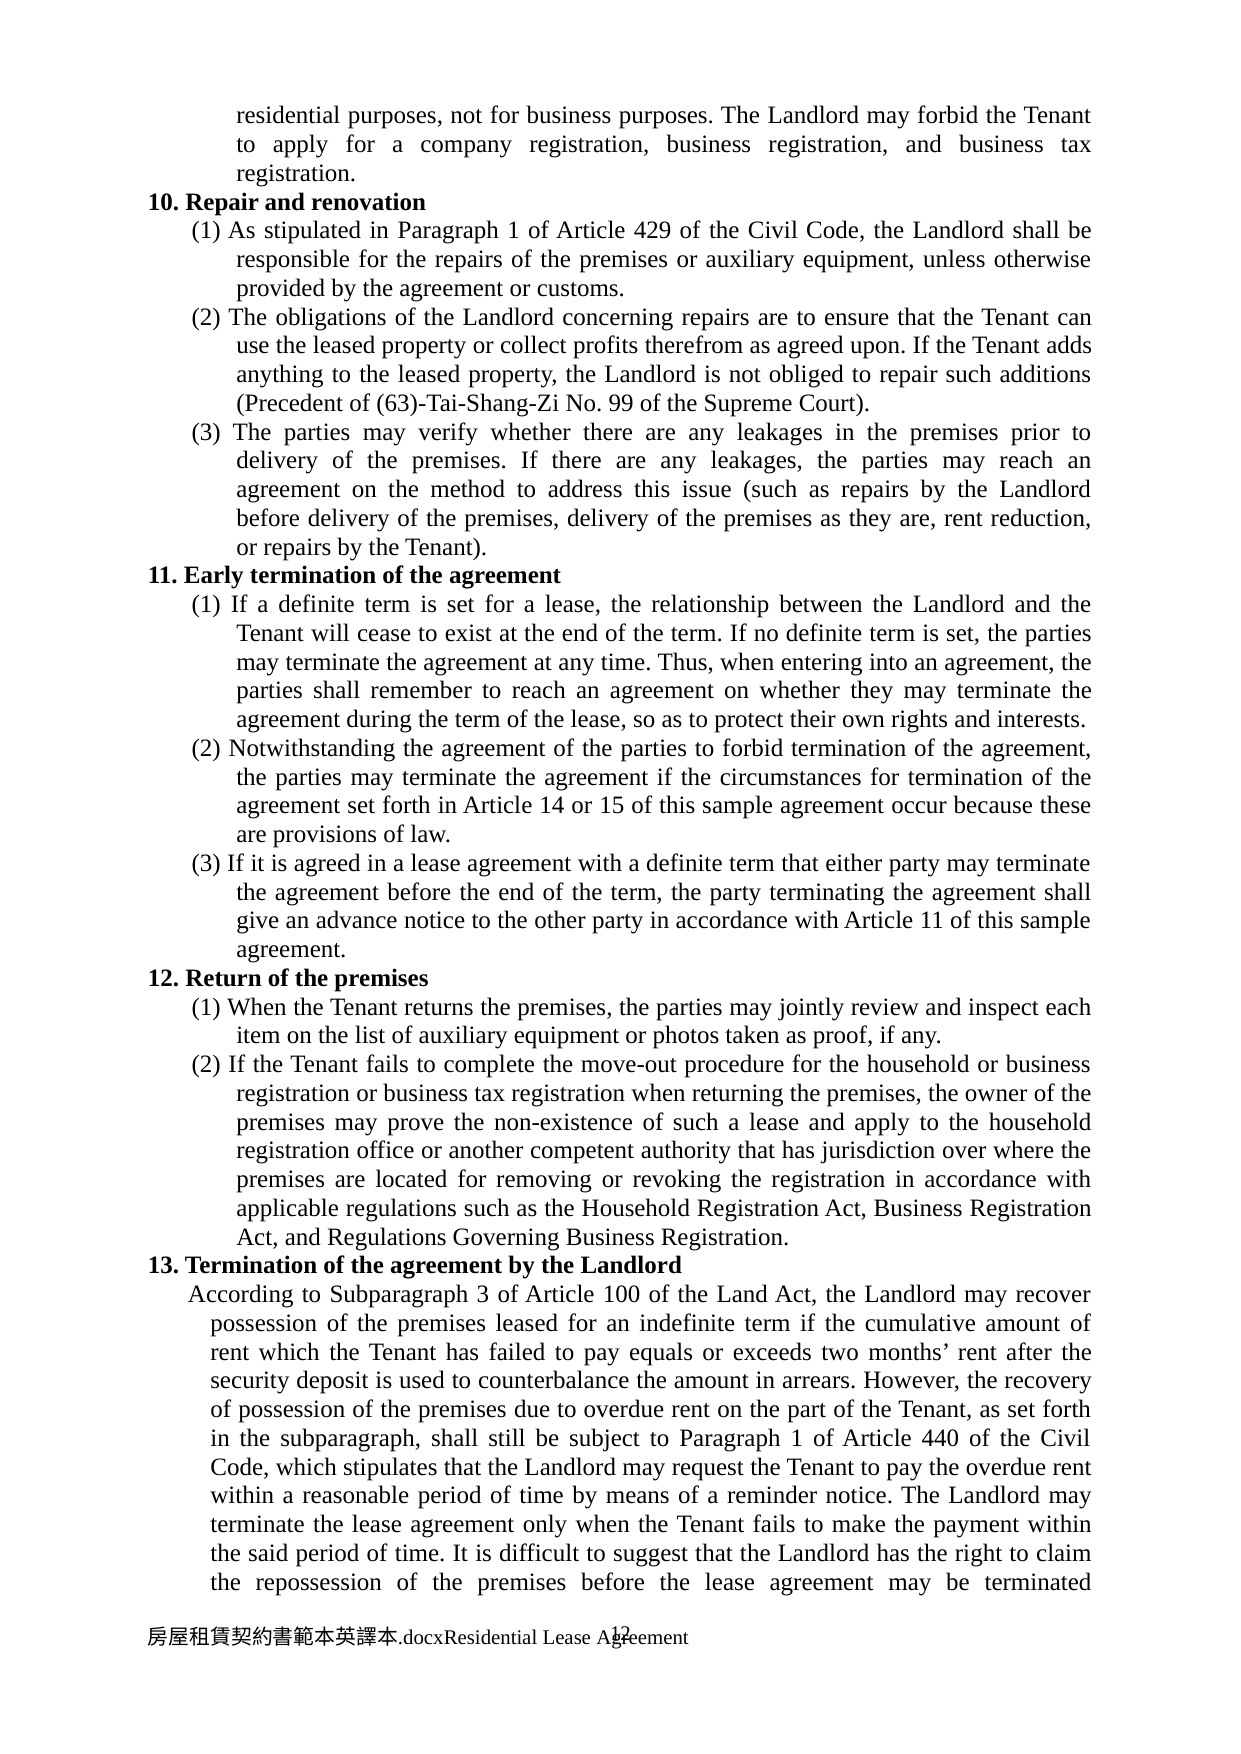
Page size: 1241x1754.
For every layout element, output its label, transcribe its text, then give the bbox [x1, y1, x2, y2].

text (2) If the Tenant fails to complete the move-out procedure for the household or business registration or business tax registration when returning the premises, the owner of the premises may prove the non-existence of such a lease and apply to the household registration office or another competent authority that has jurisdiction over where the premises are located for removing or revoking the registration in accordance with applicable regulations such as the Household Registration Act, Business Registration Act, and Regulations Governing Business Registration. [191, 1049, 1092, 1250]
text 10. Repair and renovation [148, 187, 1092, 215]
text residential purposes, not for business purposes. The Landlord may forbid the Tenant to apply for a company registration, business registration, and business tax registration. [191, 100, 1092, 187]
text (3) If it is agreed in a lease agreement with a definite term that either party may terminate the agreement before the end of the term, the party terminating the agreement shall give an advance notice to the other party in accordance with Article 11 of this sample agreement. [191, 848, 1092, 963]
text 12. Return of the premises [148, 963, 1092, 992]
text (1) If a definite term is set for a lease, the relationship between the Landlord and the Tenant will cease to exist at the end of the term. If no definite term is set, the parties may terminate the agreement at any time. Thus, when entering into an agreement, the parties shall remember to reach an agreement on whether they may terminate the agreement during the term of the lease, so as to protect their own rights and interests. [191, 589, 1092, 733]
text (2) The obligations of the Landlord concerning repairs are to ensure that the Tenant can use the leased property or collect profits therefrom as agreed upon. If the Tenant adds anything to the leased property, the Landlord is not obliged to repair such additions (Precedent of (63)-Tai-Shang-Zi No. 99 of the Supreme Court). [191, 302, 1092, 417]
text (1) When the Tenant returns the premises, the parties may jointly review and inspect each item on the list of auxiliary equipment or photos taken as proof, if any. [191, 992, 1092, 1049]
text 11. Early termination of the agreement [148, 560, 1092, 589]
text According to Subparagraph 3 of Article 100 of the Land Act, the Landlord may recover possession of the premises leased for an indefinite term if the cumulative amount of rent which the Tenant has failed to pay equals or exceeds two months’ rent after the security deposit is used to counterbalance the amount in arrears. However, the recovery of possession of the premises due to overdue rent on the part of the Tenant, as set forth in the subparagraph, shall still be subject to Paragraph 1 of Article 440 of the Civil Code, which stipulates that the Landlord may request the Tenant to pay the overdue rent within a reasonable period of time by means of a reminder notice. The Landlord may terminate the lease agreement only when the Tenant fails to make the payment within the said period of time. It is difficult to suggest that the Landlord has the right to claim the repossession of the premises before the lease agreement may be terminated [148, 1279, 1092, 1595]
text (2) Notwithstanding the agreement of the parties to forbid termination of the agreement, the parties may terminate the agreement if the circumstances for termination of the agreement set forth in Article 14 or 15 of this sample agreement occur because these are provisions of law. [191, 733, 1092, 848]
text (3) The parties may verify whether there are any leakages in the premises prior to delivery of the premises. If there are any leakages, the parties may reach an agreement on the method to address this issue (such as repairs by the Landlord before delivery of the premises, delivery of the premises as they are, rent reduction, or repairs by the Tenant). [191, 417, 1092, 560]
text 13. Termination of the agreement by the Landlord [148, 1250, 1092, 1279]
text (1) As stipulated in Paragraph 1 of Article 429 of the Civil Code, the Landlord shall be responsible for the repairs of the premises or auxiliary equipment, unless otherwise provided by the agreement or customs. [191, 215, 1092, 302]
